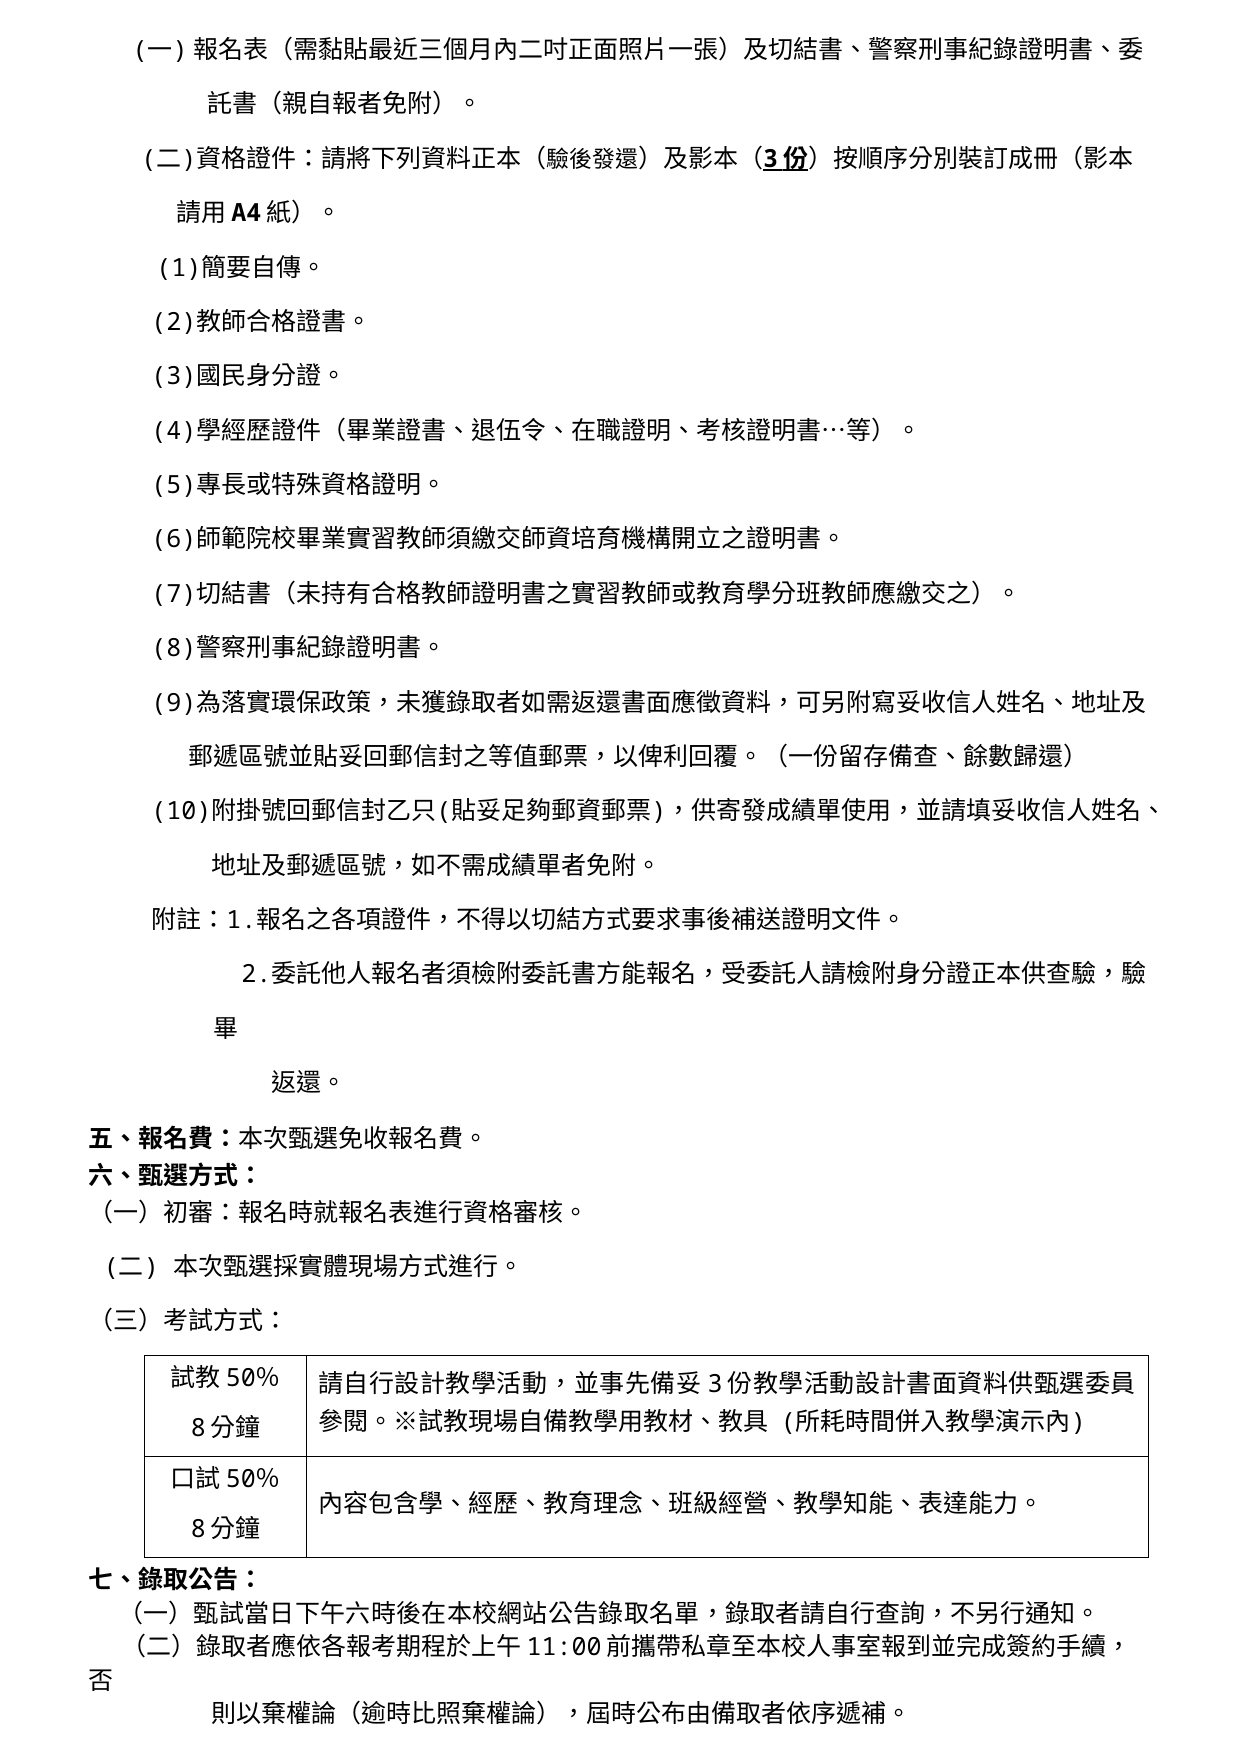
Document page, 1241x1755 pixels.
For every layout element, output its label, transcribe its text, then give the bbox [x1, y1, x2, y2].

text 則以棄權論（逾時比照棄權論），屆時公布由備取者依序遞補。 [89, 1696, 1152, 1729]
text (二) 本次甄選採實體現場方式進行。 [89, 1246, 1152, 1283]
text 附註：1.報名之各項證件，不得以切結方式要求事後補送證明文件。 [151, 899, 1152, 936]
text （一）初審：報名時就報名表進行資格審核。 [89, 1192, 1152, 1228]
text (5)專長或特殊資格證明。 [151, 464, 1152, 501]
text 七、錄取公告： [89, 1558, 1152, 1596]
text (7)切結書（未持有合格教師證明書之實習教師或教育學分班教師應繳交之）。 [151, 573, 1152, 609]
table_header 請自行設計教學活動，並事先備妥3份教學活動設計書面資料供甄選委員參閱。※試教現場自備教學用教材、教具 (所耗時間併入教學演示內) [307, 1356, 1148, 1456]
text (8)警察刑事紀錄證明書。 [151, 628, 1152, 664]
text 2.委託他人報名者須檢附委託書方能報名，受委託人請檢附身分證正本供查驗，驗畢 [151, 954, 1152, 1044]
text 返還。 [151, 1063, 1152, 1099]
text （一）甄試當日下午六時後在本校網站公告錄取名單，錄取者請自行查詢，不另行通知。 [89, 1596, 1152, 1629]
text 六、甄選方式： [89, 1154, 1152, 1192]
text 五、報名費：本次甄選免收報名費。 [89, 1117, 1152, 1154]
text (二)資格證件：請將下列資料正本（驗後發還）及影本（3份）按順序分別裝訂成冊（影本請用A4紙）。 [126, 138, 1152, 229]
text （三）考試方式： [89, 1301, 1152, 1337]
text (一) 報名表（需黏貼最近三個月內二吋正面照片一張）及切結書、警察刑事紀錄證明書、委 [132, 29, 1152, 66]
text (2)教師合格證書。 [151, 301, 1152, 338]
text (1)簡要自傳。 [126, 247, 1152, 283]
text (6)師範院校畢業實習教師須繳交師資培育機構開立之證明書。 [151, 519, 1152, 555]
text (3)國民身分證。 [151, 356, 1152, 392]
text (9)為落實環保政策，未獲錄取者如需返還書面應徵資料，可另附寫妥收信人姓名、地址及 [151, 682, 1152, 718]
text 託書（親自報者免附）。 [132, 84, 1152, 120]
table_cell 口試50％ 8分鐘 [145, 1457, 306, 1557]
text (4)學經歷證件（畢業證書、退伍令、在職證明、考核證明書…等）。 [151, 410, 1152, 446]
table_header 試教50％ 8分鐘 [145, 1356, 306, 1456]
text (10)附掛號回郵信封乙只(貼妥足夠郵資郵票)，供寄發成績單使用，並請填妥收信人姓名、 [151, 791, 1152, 827]
text 郵遞區號並貼妥回郵信封之等值郵票，以俾利回覆。（一份留存備查、餘數歸還） [89, 736, 1152, 773]
text 地址及郵遞區號，如不需成績單者免附。 [151, 845, 1152, 881]
text （二）錄取者應依各報考期程於上午11:00前攜帶私章至本校人事室報到並完成簽約手續，否 [89, 1629, 1152, 1696]
table_cell 內容包含學、經歷、教育理念、班級經營、教學知能、表達能力。 [307, 1457, 1148, 1557]
